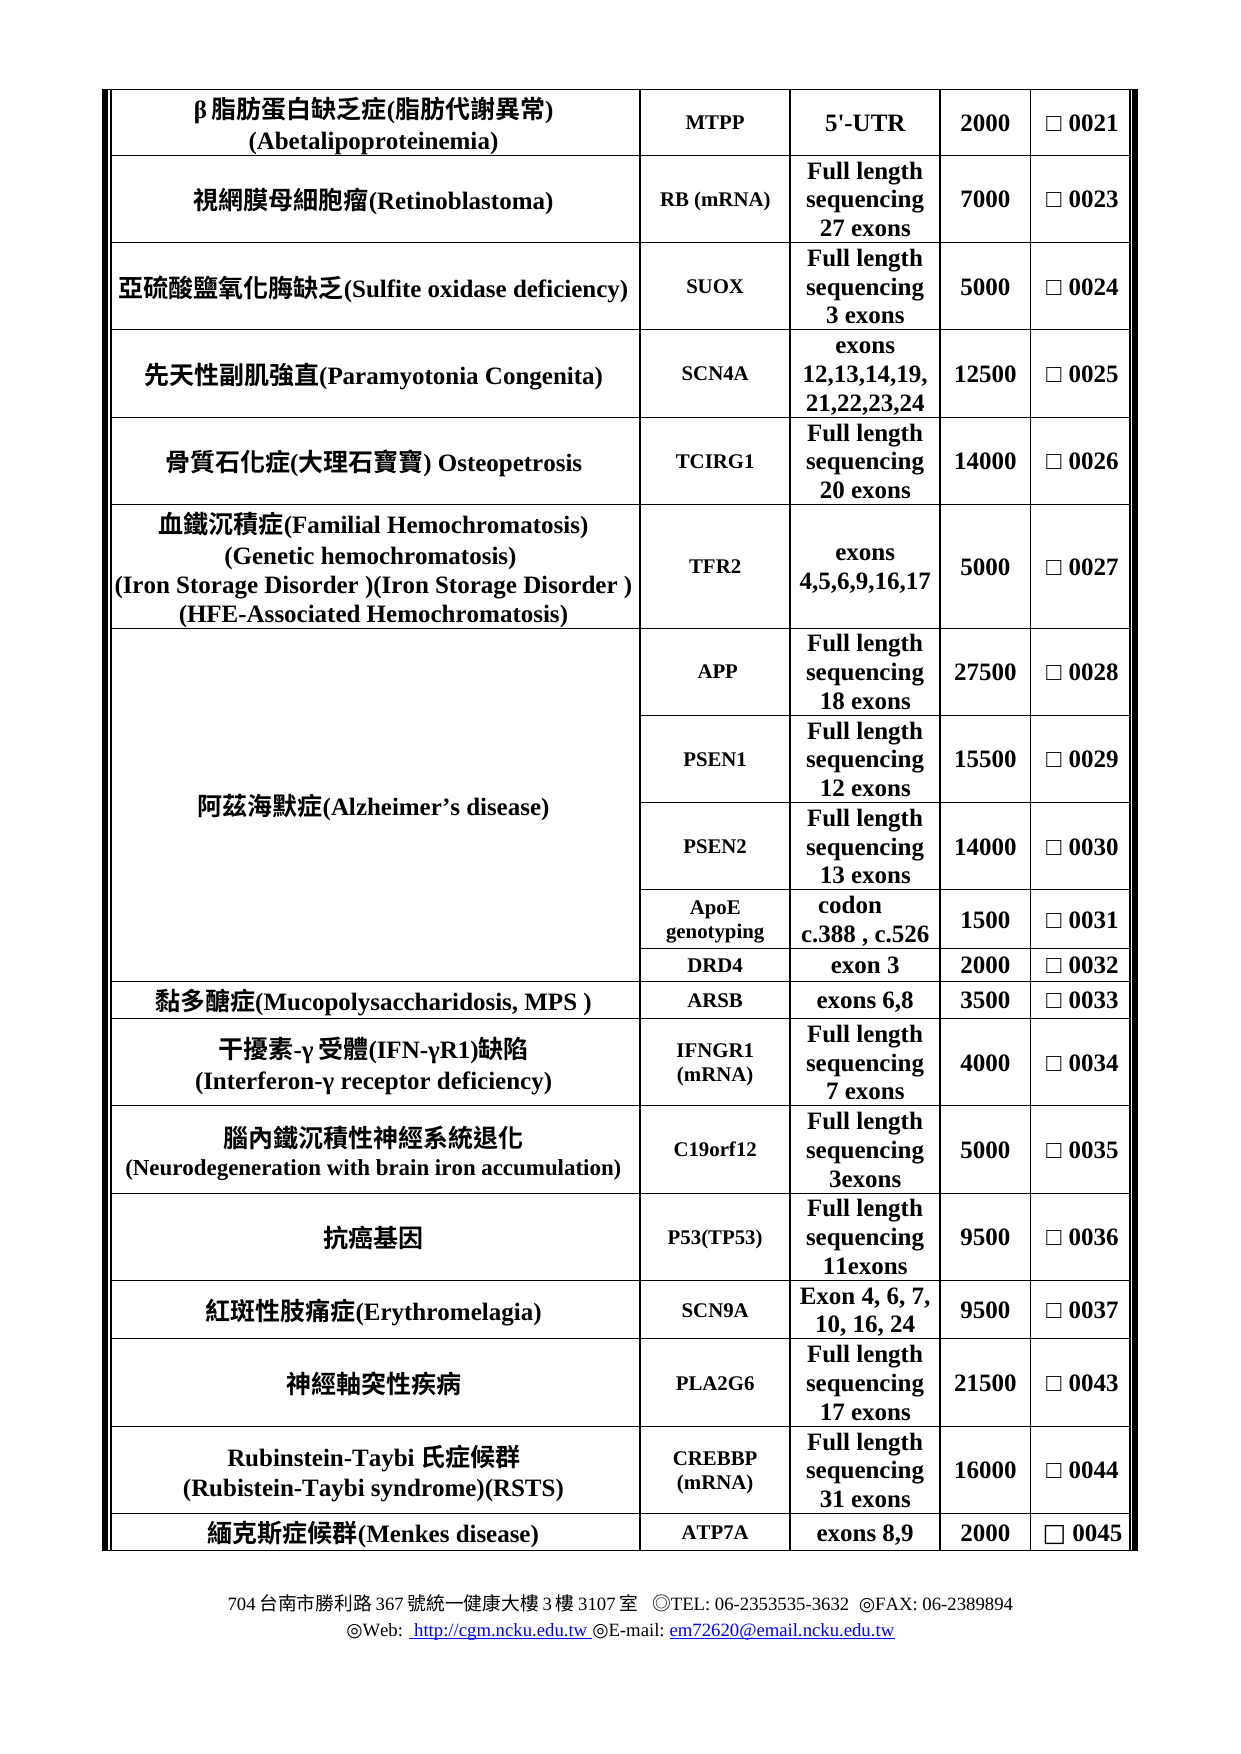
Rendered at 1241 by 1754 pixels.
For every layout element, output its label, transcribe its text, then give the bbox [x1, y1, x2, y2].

table_cell MTPP [641, 90, 789, 155]
table_cell Exon 4, 6, 7, 10, 16, 24 [791, 1281, 939, 1338]
table_cell □ 0031 [1031, 890, 1129, 948]
table_cell 3500 [941, 982, 1030, 1018]
table_cell □ 0024 [1031, 243, 1129, 329]
table_cell 緬克斯症候群(Menkes disease) [112, 1514, 639, 1550]
table_cell 5000 [941, 243, 1030, 329]
table_cell exons 8,9 [791, 1514, 939, 1550]
table_cell exons 12,13,14,19, 21,22,23,24 [791, 330, 939, 417]
table_cell 9500 [941, 1194, 1030, 1280]
table_cell 干擾素-γ受體(IFN-γR1)缺陷 (Interferon-γ receptor deficiency) [112, 1019, 639, 1105]
table_cell 黏多醣症(Mucopolysaccharidosis, MPS ) [112, 982, 639, 1018]
table_cell Full length sequencing 18 exons [791, 629, 939, 715]
table_cell 骨質石化症(大理石寶寶) Osteopetrosis [112, 418, 639, 504]
table_cell β脂肪蛋白缺乏症(脂肪代謝異常) (Abetalipoproteinemia) [112, 90, 639, 155]
table_cell Full length sequencing 31 exons [791, 1427, 939, 1513]
table_cell 腦內鐵沉積性神經系統退化 (Neurodegeneration with brain iron accumulation) [112, 1106, 639, 1192]
table_cell □ 0021 [1031, 90, 1129, 155]
table_cell 5000 [941, 505, 1030, 627]
table_cell Full length sequencing 3 exons [791, 243, 939, 329]
table_cell 16000 [941, 1427, 1030, 1513]
table_cell Full length sequencing 13 exons [791, 803, 939, 889]
table_cell □ 0026 [1031, 418, 1129, 504]
table_cell APP [641, 629, 789, 715]
table_cell 5000 [941, 1106, 1030, 1192]
table_cell TFR2 [641, 505, 789, 627]
table_cell IFNGR1 (mRNA) [641, 1019, 789, 1105]
table_cell □ 0025 [1031, 330, 1129, 417]
table_cell C19orf12 [641, 1106, 789, 1192]
table_cell □ 0043 [1031, 1339, 1129, 1426]
table_cell exon 3 [791, 949, 939, 981]
table_cell Full length sequencing 20 exons [791, 418, 939, 504]
table_cell TCIRG1 [641, 418, 789, 504]
table_cell ARSB [641, 982, 789, 1018]
table_cell □ 0030 [1031, 803, 1129, 889]
table_cell SCN9A [641, 1281, 789, 1338]
table_cell PSEN1 [641, 716, 789, 802]
table_cell 14000 [941, 418, 1030, 504]
table_cell □ 0029 [1031, 716, 1129, 802]
table_cell □ 0045 [1031, 1514, 1129, 1550]
table_cell □ 0032 [1031, 949, 1129, 981]
table_cell 先天性副肌強直(Paramyotonia Congenita) [112, 330, 639, 417]
table_cell □ 0036 [1031, 1194, 1129, 1280]
table_cell Full length sequencing 12 exons [791, 716, 939, 802]
table_cell □ 0023 [1031, 156, 1129, 242]
table_cell Full length sequencing 11exons [791, 1194, 939, 1280]
table_cell □ 0037 [1031, 1281, 1129, 1338]
table_cell 紅斑性肢痛症(Erythromelagia) [112, 1281, 639, 1338]
table_cell 視網膜母細胞瘤(Retinoblastoma) [112, 156, 639, 242]
table_cell Full length sequencing 3exons [791, 1106, 939, 1192]
table_cell 14000 [941, 803, 1030, 889]
table_cell 抗癌基因 [112, 1194, 639, 1280]
table_cell 12500 [941, 330, 1030, 417]
table_cell □ 0027 [1031, 505, 1129, 627]
table_cell exons 6,8 [791, 982, 939, 1018]
table_cell 阿茲海默症(Alzheimer’s disease) [112, 629, 639, 981]
table_cell 2000 [941, 1514, 1030, 1550]
table_cell PSEN2 [641, 803, 789, 889]
table_cell 15500 [941, 716, 1030, 802]
table_cell □ 0028 [1031, 629, 1129, 715]
table_cell 9500 [941, 1281, 1030, 1338]
table_cell 神經軸突性疾病 [112, 1339, 639, 1426]
table_cell 亞硫酸鹽氧化脢缺乏(Sulfite oxidase deficiency) [112, 243, 639, 329]
table_cell Rubinstein-Taybi氏症候群 (Rubistein-Taybi syndrome)(RSTS) [112, 1427, 639, 1513]
table_cell SCN4A [641, 330, 789, 417]
table_cell exons 4,5,6,9,16,17 [791, 505, 939, 627]
table_cell 5'-UTR [791, 90, 939, 155]
table_cell □ 0033 [1031, 982, 1129, 1018]
table_cell Full length sequencing 27 exons [791, 156, 939, 242]
table_cell 血鐵沉積症(Familial Hemochromatosis) (Genetic hemochromatosis) (Iron Storage Disorder )(Iron Storage Disorder ) (HFE-Associated Hemochromatosis) [112, 505, 639, 627]
table_cell 2000 [941, 949, 1030, 981]
table_cell Full length sequencing 7 exons [791, 1019, 939, 1105]
table_cell 27500 [941, 629, 1030, 715]
table_cell 7000 [941, 156, 1030, 242]
table_cell ApoE genotyping [641, 890, 789, 948]
table_cell SUOX [641, 243, 789, 329]
table_cell 2000 [941, 90, 1030, 155]
table_cell P53(TP53) [641, 1194, 789, 1280]
table_cell codon c.388 , c.526 [791, 890, 939, 948]
table_cell CREBBP (mRNA) [641, 1427, 789, 1513]
table_cell Full length sequencing 17 exons [791, 1339, 939, 1426]
table_cell 21500 [941, 1339, 1030, 1426]
table_cell 4000 [941, 1019, 1030, 1105]
table_cell □ 0034 [1031, 1019, 1129, 1105]
table_cell □ 0035 [1031, 1106, 1129, 1192]
table_cell ATP7A [641, 1514, 789, 1550]
table_cell PLA2G6 [641, 1339, 789, 1426]
table_cell 1500 [941, 890, 1030, 948]
table_cell □ 0044 [1031, 1427, 1129, 1513]
table_cell DRD4 [641, 949, 789, 981]
table_cell RB (mRNA) [641, 156, 789, 242]
